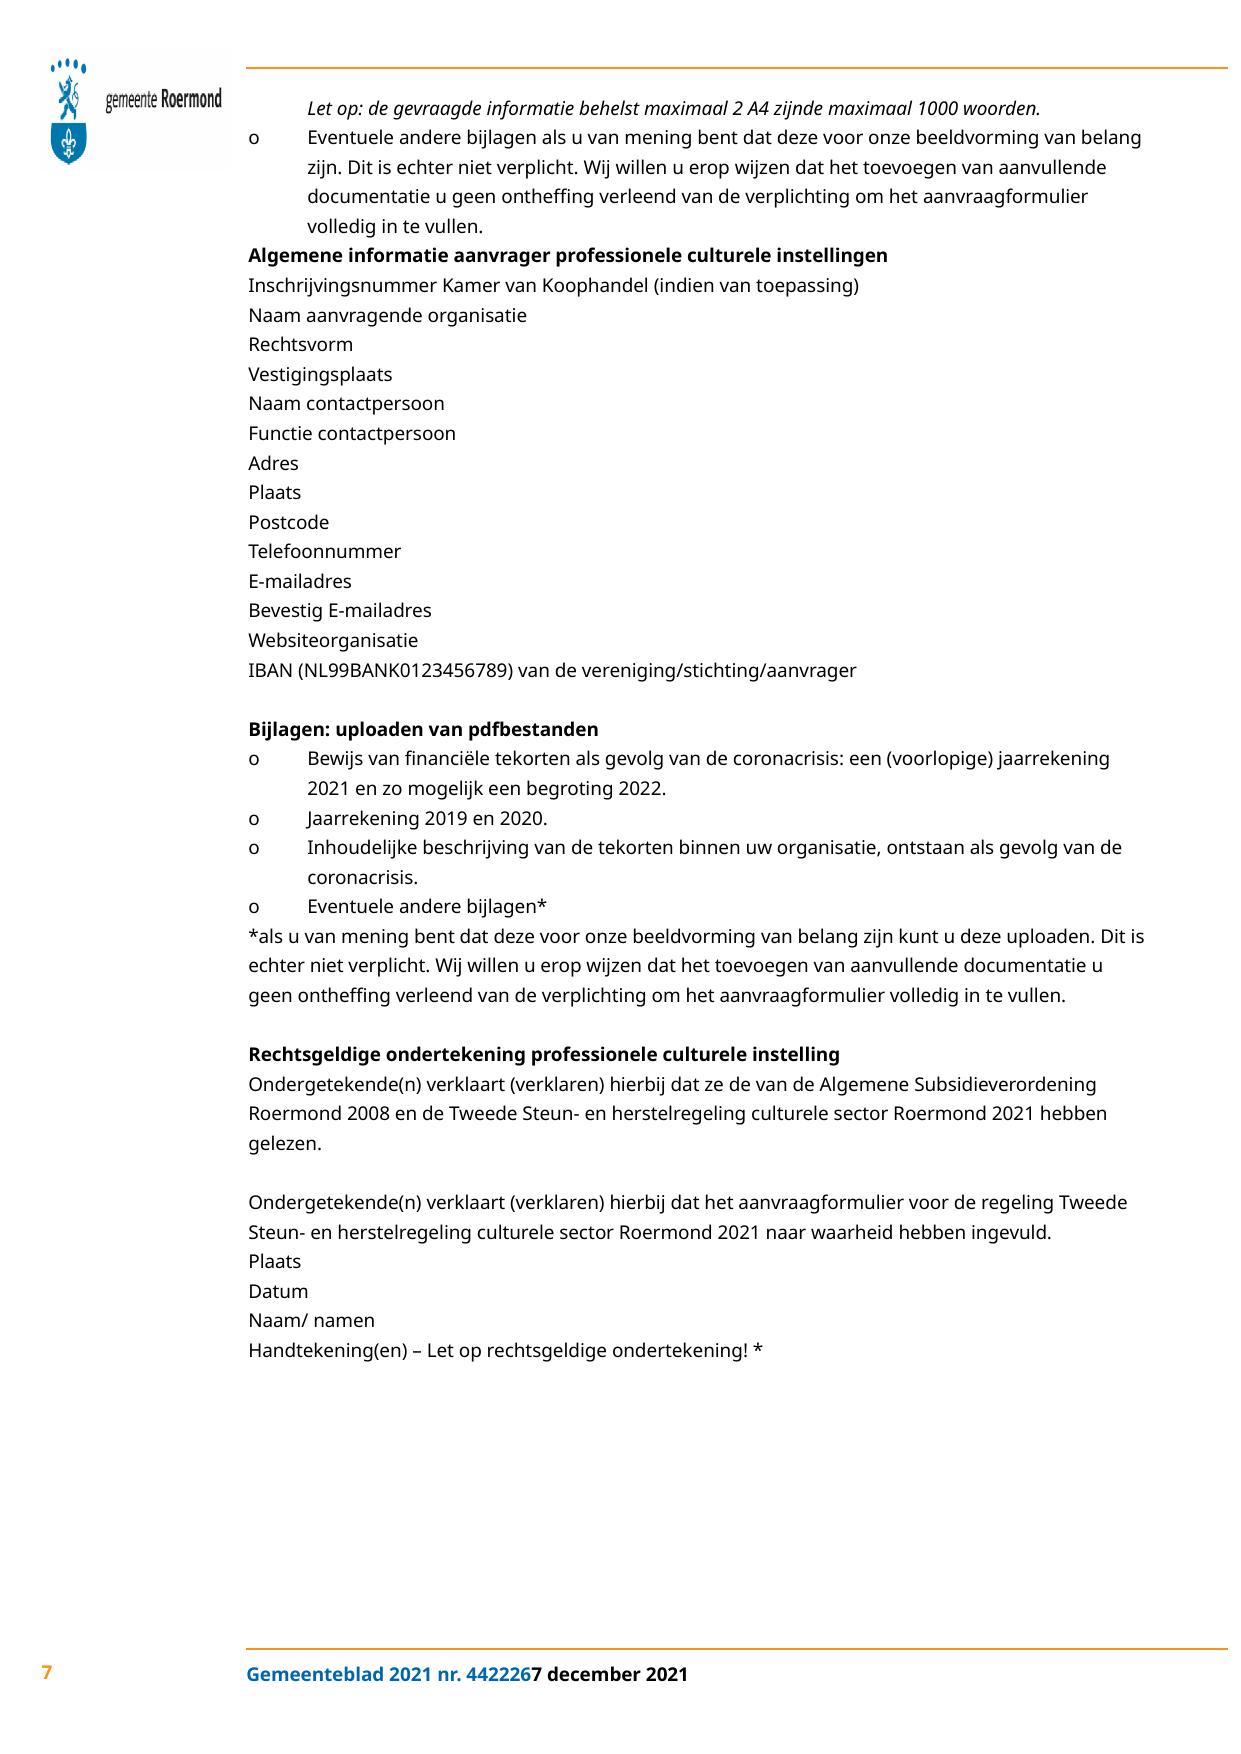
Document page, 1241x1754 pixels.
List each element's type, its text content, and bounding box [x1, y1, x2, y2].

text Naam contactpersoon [248, 391, 1152, 416]
list Jaarrekening 2019 en 2020. [248, 805, 1152, 831]
text Datum [248, 1278, 1152, 1304]
list Bewijs van financiële tekorten als gevolg van de coronacrisis: een (voorlopige) jaarrekening 2021 en zo mogelijk een begroting 2022. [248, 746, 1152, 801]
text *als u van mening bent dat deze voor onze beeldvorming van belang zijn kunt u deze uploaden. Dit is echter niet verplicht. Wij willen u erop wijzen dat het toevoegen van aanvullende documentatie u geen ontheffing verleend van de verplichting om het aanvraagformulier volledig in te vullen. [248, 923, 1152, 1008]
text E-mailadres [248, 568, 1152, 594]
list Let op: de gevraagde informatie behelst maximaal 2 A4 zijnde maximaal 1000 woorden. [248, 95, 1152, 121]
text Postcode [248, 509, 1152, 535]
text Telefoonnummer [248, 538, 1152, 564]
text Bevestig E-mailadres [248, 598, 1152, 623]
text IBAN (NL99BANK0123456789) van de vereniging/stichting/aanvrager [248, 657, 1152, 683]
text Plaats [248, 479, 1152, 505]
text Ondergetekende(n) verklaart (verklaren) hierbij dat ze de van de Algemene Subsidieverordening Roermond 2008 en de Tweede Steun- en herstelregeling culturele sector Roermond 2021 hebben gelezen. [248, 1071, 1152, 1156]
text Rechtsgeldige ondertekening professionele culturele instelling [248, 1041, 1152, 1067]
text Plaats [248, 1248, 1152, 1274]
text Vestigingsplaats [248, 361, 1152, 387]
text Algemene informatie aanvrager professionele culturele instellingen [248, 243, 1152, 268]
text Naam/ namen [248, 1308, 1152, 1333]
text Inschrijvingsnummer Kamer van Koophandel (indien van toepassing) [248, 272, 1152, 298]
text Functie contactpersoon [248, 420, 1152, 446]
text Bijlagen: uploaden van pdfbestanden [248, 716, 1152, 742]
text Ondergetekende(n) verklaart (verklaren) hierbij dat het aanvraagformulier voor de regeling Tweede Steun- en herstelregeling culturele sector Roermond 2021 naar waarheid hebben ingevuld. [248, 1189, 1152, 1245]
list Eventuele andere bijlagen* [248, 893, 1152, 919]
list Inhoudelijke beschrijving van de tekorten binnen uw organisatie, ontstaan als gevolg van de coronacrisis. [248, 834, 1152, 890]
text Handtekening(en) – Let op rechtsgeldige ondertekening! * [248, 1337, 1152, 1363]
text Adres [248, 450, 1152, 476]
text Naam aanvragende organisatie [248, 302, 1152, 328]
text Websiteorganisatie [248, 627, 1152, 653]
picture [41, 47, 231, 172]
text Rechtsvorm [248, 331, 1152, 357]
list Eventuele andere bijlagen als u van mening bent dat deze voor onze beeldvorming van belang zijn. Dit is echter niet verplicht. Wij willen u erop wijzen dat het toevoegen van aanvullende documentatie u geen ontheffing verleend van de verplichting om het aanvraagformulier volledig in te vullen. [248, 124, 1152, 239]
